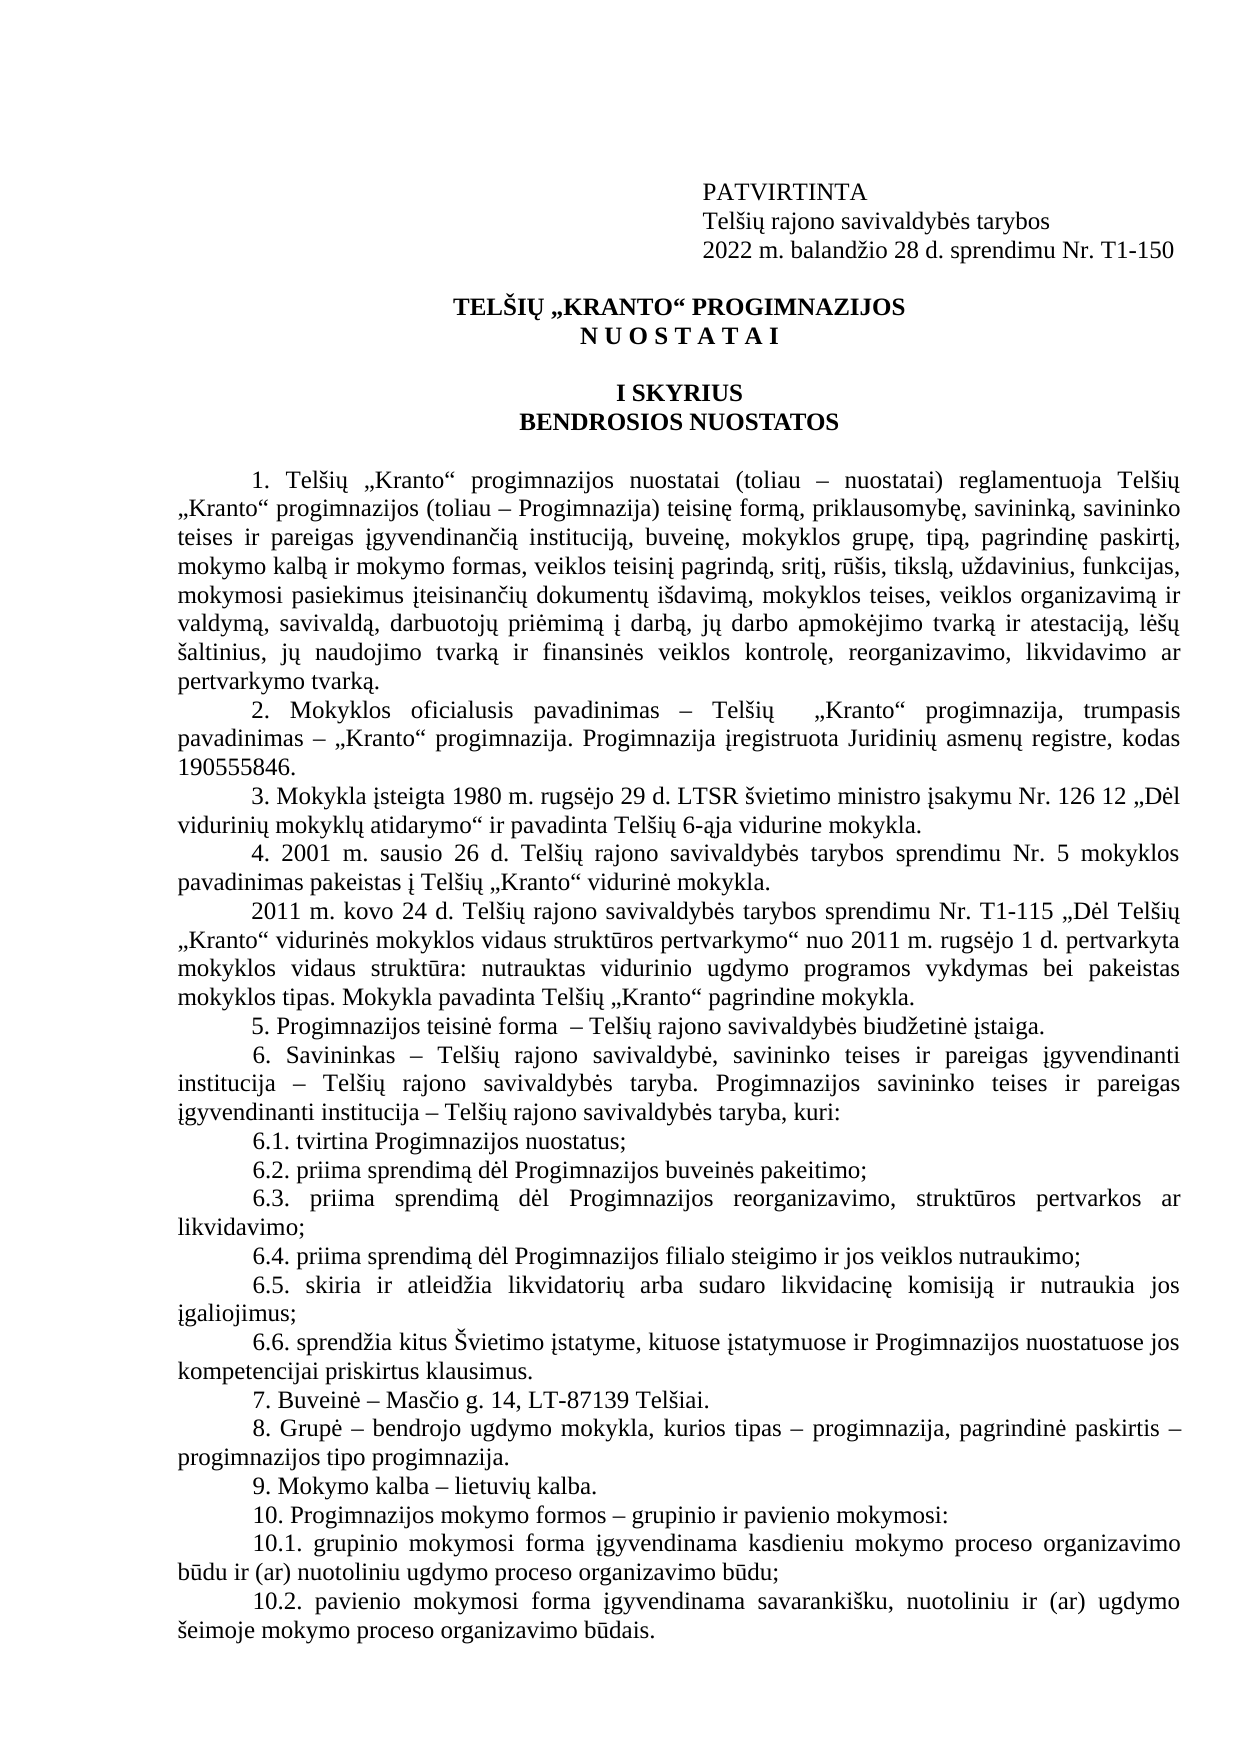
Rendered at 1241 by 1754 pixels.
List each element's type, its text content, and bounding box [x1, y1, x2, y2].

text BENDROSIOS NUOSTATOS [177, 407, 1181, 436]
text I SKYRIUS [177, 378, 1181, 407]
text 1. Telšių „Kranto“ progimnazijos nuostatai (toliau – nuostatai) reglamentuoja Telšių „Kranto“ progimnazijos (toliau – Progimnazija) teisinę formą, priklausomybę, savininką, savininko teises ir pareigas įgyvendinančią instituciją, buveinę, mokyklos grupę, tipą, pagrindinę paskirtį, mokymo kalbą ir mokymo formas, veiklos teisinį pagrindą, sritį, rūšis, tikslą, uždavinius, funkcijas, mokymosi pasiekimus įteisinančių dokumentų išdavimą, mokyklos teises, veiklos organizavimą ir valdymą, savivaldą, darbuotojų priėmimą į darbą, jų darbo apmokėjimo tvarką ir atestaciją, lėšų šaltinius, jų naudojimo tvarką ir finansinės veiklos kontrolę, reorganizavimo, likvidavimo ar pertvarkymo tvarką. [177, 465, 1181, 695]
text 8. Grupė – bendrojo ugdymo mokykla, kurios tipas – progimnazija, pagrindinė paskirtis – progimnazijos tipo progimnazija. [177, 1413, 1181, 1471]
text 6.5. skiria ir atleidžia likvidatorių arba sudaro likvidacinę komisiją ir nutraukia jos įgaliojimus; [177, 1270, 1181, 1327]
text 6.4. priima sprendimą dėl Progimnazijos filialo steigimo ir jos veiklos nutraukimo; [177, 1241, 1181, 1270]
text 6.1. tvirtina Progimnazijos nuostatus; [177, 1126, 1181, 1155]
text 2022 m. balandžio 28 d. sprendimu Nr. T1-150 [627, 235, 1181, 263]
text 7. Buveinė – Masčio g. 14, LT-87139 Telšiai. [177, 1385, 1181, 1413]
text 6.2. priima sprendimą dėl Progimnazijos buveinės pakeitimo; [177, 1155, 1181, 1183]
text 10. Progimnazijos mokymo formos – grupinio ir pavienio mokymosi: [177, 1500, 1181, 1528]
text Telšių rajono savivaldybės tarybos [627, 206, 1181, 235]
text 4. 2001 m. sausio 26 d. Telšių rajono savivaldybės tarybos sprendimu Nr. 5 mokyklos pavadinimas pakeistas į Telšių „Kranto“ vidurinė mokykla. [177, 838, 1181, 896]
text 5. Progimnazijos teisinė forma – Telšių rajono savivaldybės biudžetinė įstaiga. [177, 1011, 1181, 1040]
text 10.2. pavienio mokymosi forma įgyvendinama savarankišku, nuotoliniu ir (ar) ugdymo šeimoje mokymo proceso organizavimo būdais. [177, 1586, 1181, 1643]
text 6.3. priima sprendimą dėl Progimnazijos reorganizavimo, struktūros pertvarkos ar likvidavimo; [177, 1183, 1181, 1241]
text 10.1. grupinio mokymosi forma įgyvendinama kasdieniu mokymo proceso organizavimo būdu ir (ar) nuotoliniu ugdymo proceso organizavimo būdu; [177, 1528, 1181, 1586]
text 6.6. sprendžia kitus Švietimo įstatyme, kituose įstatymuose ir Progimnazijos nuostatuose jos kompetencijai priskirtus klausimus. [177, 1327, 1181, 1385]
text TELŠIŲ „KRANTO“ PROGIMNAZIJOS [177, 292, 1181, 321]
text 9. Mokymo kalba – lietuvių kalba. [177, 1471, 1181, 1500]
text 2011 m. kovo 24 d. Telšių rajono savivaldybės tarybos sprendimu Nr. T1-115 „Dėl Telšių „Kranto“ vidurinės mokyklos vidaus struktūros pertvarkymo“ nuo 2011 m. rugsėjo 1 d. pertvarkyta mokyklos vidaus struktūra: nutrauktas vidurinio ugdymo programos vykdymas bei pakeistas mokyklos tipas. Mokykla pavadinta Telšių „Kranto“ pagrindine mokykla. [177, 896, 1181, 1011]
text 6. Savininkas – Telšių rajono savivaldybė, savininko teises ir pareigas įgyvendinanti institucija – Telšių rajono savivaldybės taryba. Progimnazijos savininko teises ir pareigas įgyvendinanti institucija – Telšių rajono savivaldybės taryba, kuri: [177, 1040, 1181, 1126]
text 2. Mokyklos oficialusis pavadinimas – Telšių „Kranto“ progimnazija, trumpasis pavadinimas – „Kranto“ progimnazija. Progimnazija įregistruota Juridinių asmenų registre, kodas 190555846. [177, 695, 1181, 781]
text 3. Mokykla įsteigta 1980 m. rugsėjo 29 d. LTSR švietimo ministro įsakymu Nr. 126 12 „Dėl vidurinių mokyklų atidarymo“ ir pavadinta Telšių 6-ąja vidurine mokykla. [177, 781, 1181, 838]
text PATVIRTINTA [627, 177, 1181, 206]
text N U O S T A T A I [177, 321, 1181, 350]
